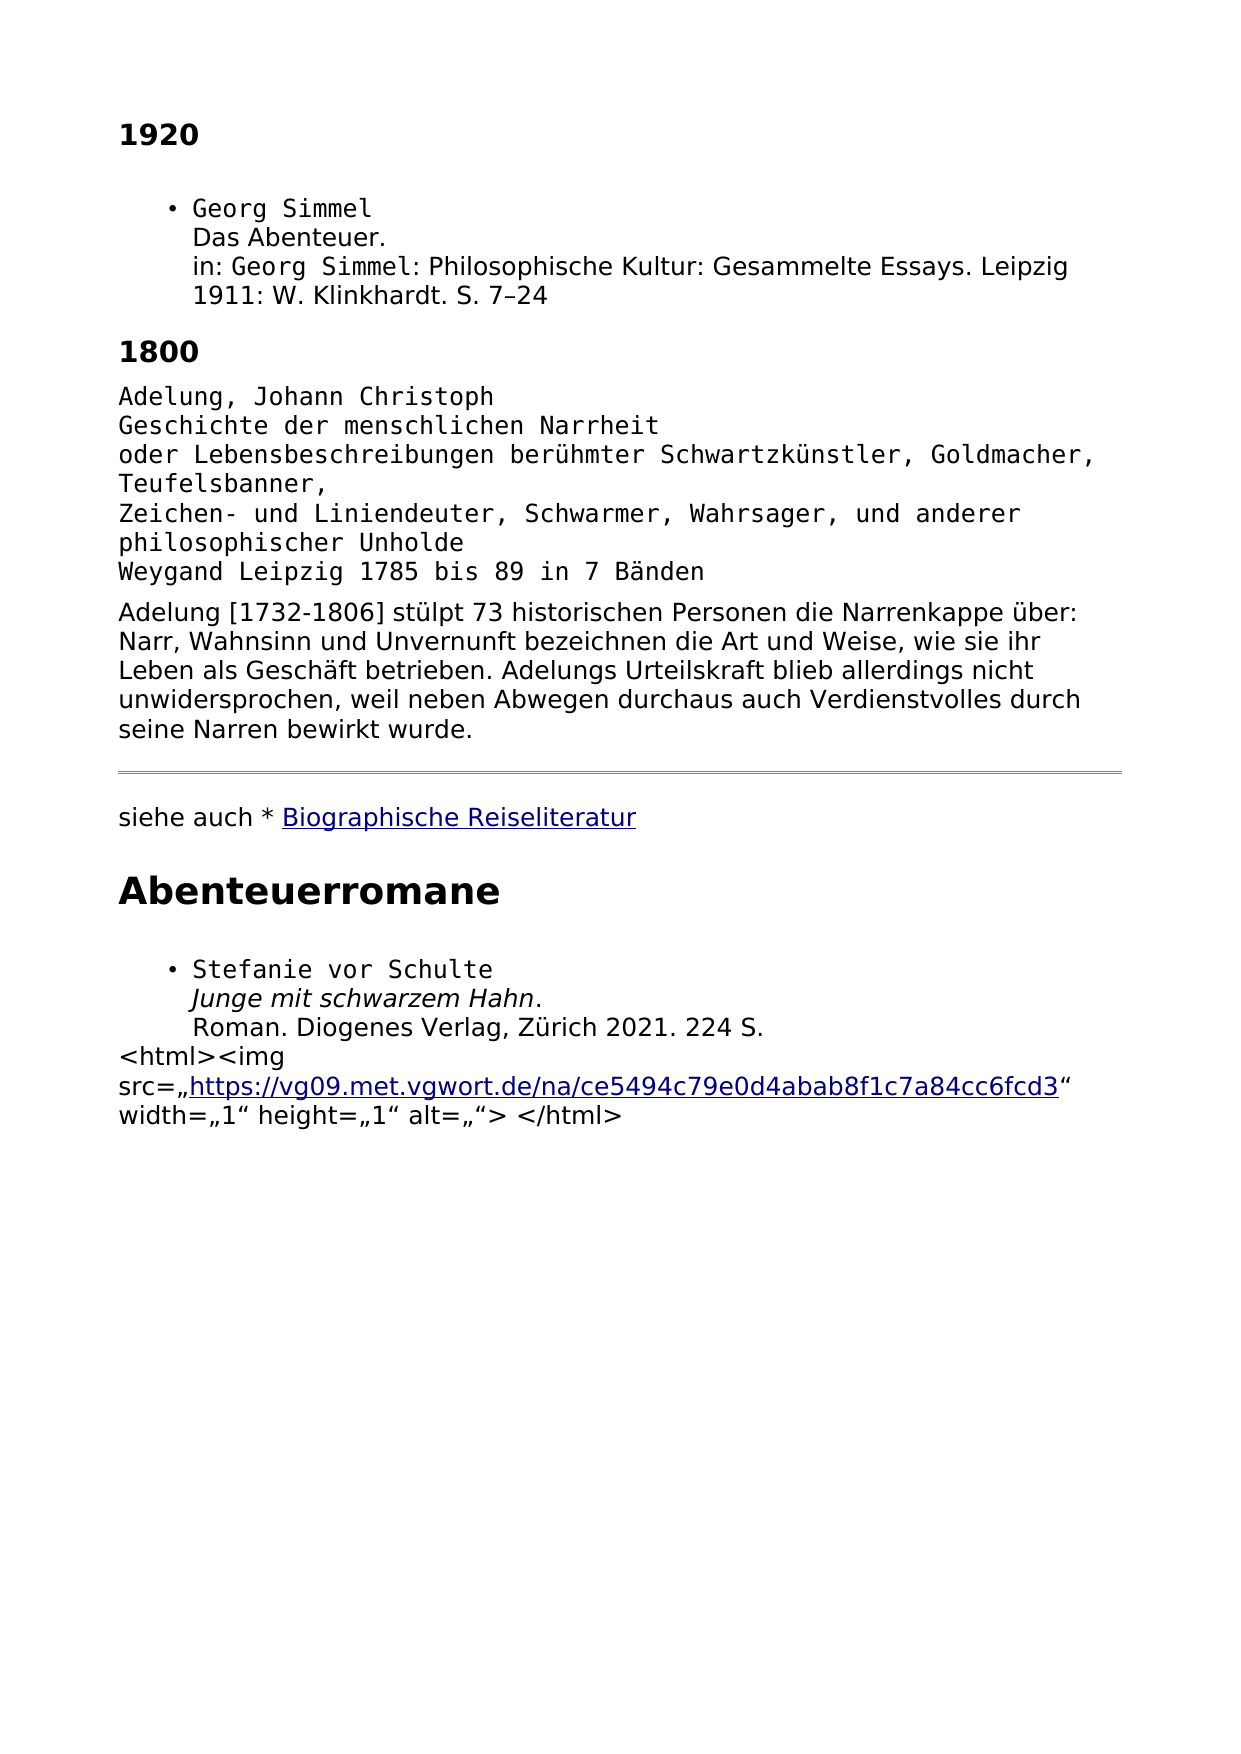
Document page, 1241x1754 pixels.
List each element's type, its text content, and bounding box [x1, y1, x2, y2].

text <html><img src=„https://vg09.met.vgwort.de/na/ce5494c79e0d4abab8f1c7a84cc6fcd3“ width=„1“ height=„1“ alt=„“> </html> [118, 1043, 1122, 1130]
subtitle 1920 [118, 118, 1122, 152]
list Stefanie vor Schulte Junge mit schwarzem Hahn. Roman. Diogenes Verlag, Zürich 2021. 224 S. [177, 955, 1122, 1043]
subtitle Abenteuerromane [118, 869, 1122, 913]
text siehe auch * Biographische Reiseliteratur [118, 803, 1122, 832]
list Georg Simmel Das Abenteuer. in: Georg Simmel: Philosophische Kultur: Gesammelte Essays. Leipzig 1911: W. Klinkhardt. S. 7–24 [177, 194, 1122, 311]
text Adelung [1732-1806] stülpt 73 historischen Personen die Narrenkappe über: Narr, Wahnsinn und Unvernunft bezeichnen die Art und Weise, wie sie ihr Leben als Geschäft betrieben. Adelungs Urteilskraft blieb allerdings nicht unwidersprochen, weil neben Abwegen durchaus auch Verdienstvolles durch seine Narren bewirkt wurde. [118, 598, 1122, 744]
text Adelung, Johann Christoph Geschichte der menschlichen Narrheit oder Lebensbeschrei­bungen berühmter Schwartzkünstler, Goldmacher, Teufelsbanner, Zeichen- und Liniendeuter, Schwarmer, Wahrsager, und anderer philosophischer Unholde Weygand Leipzig 1785 bis 89 in 7 Bänden [118, 382, 1122, 586]
subtitle 1800 [118, 336, 1122, 370]
